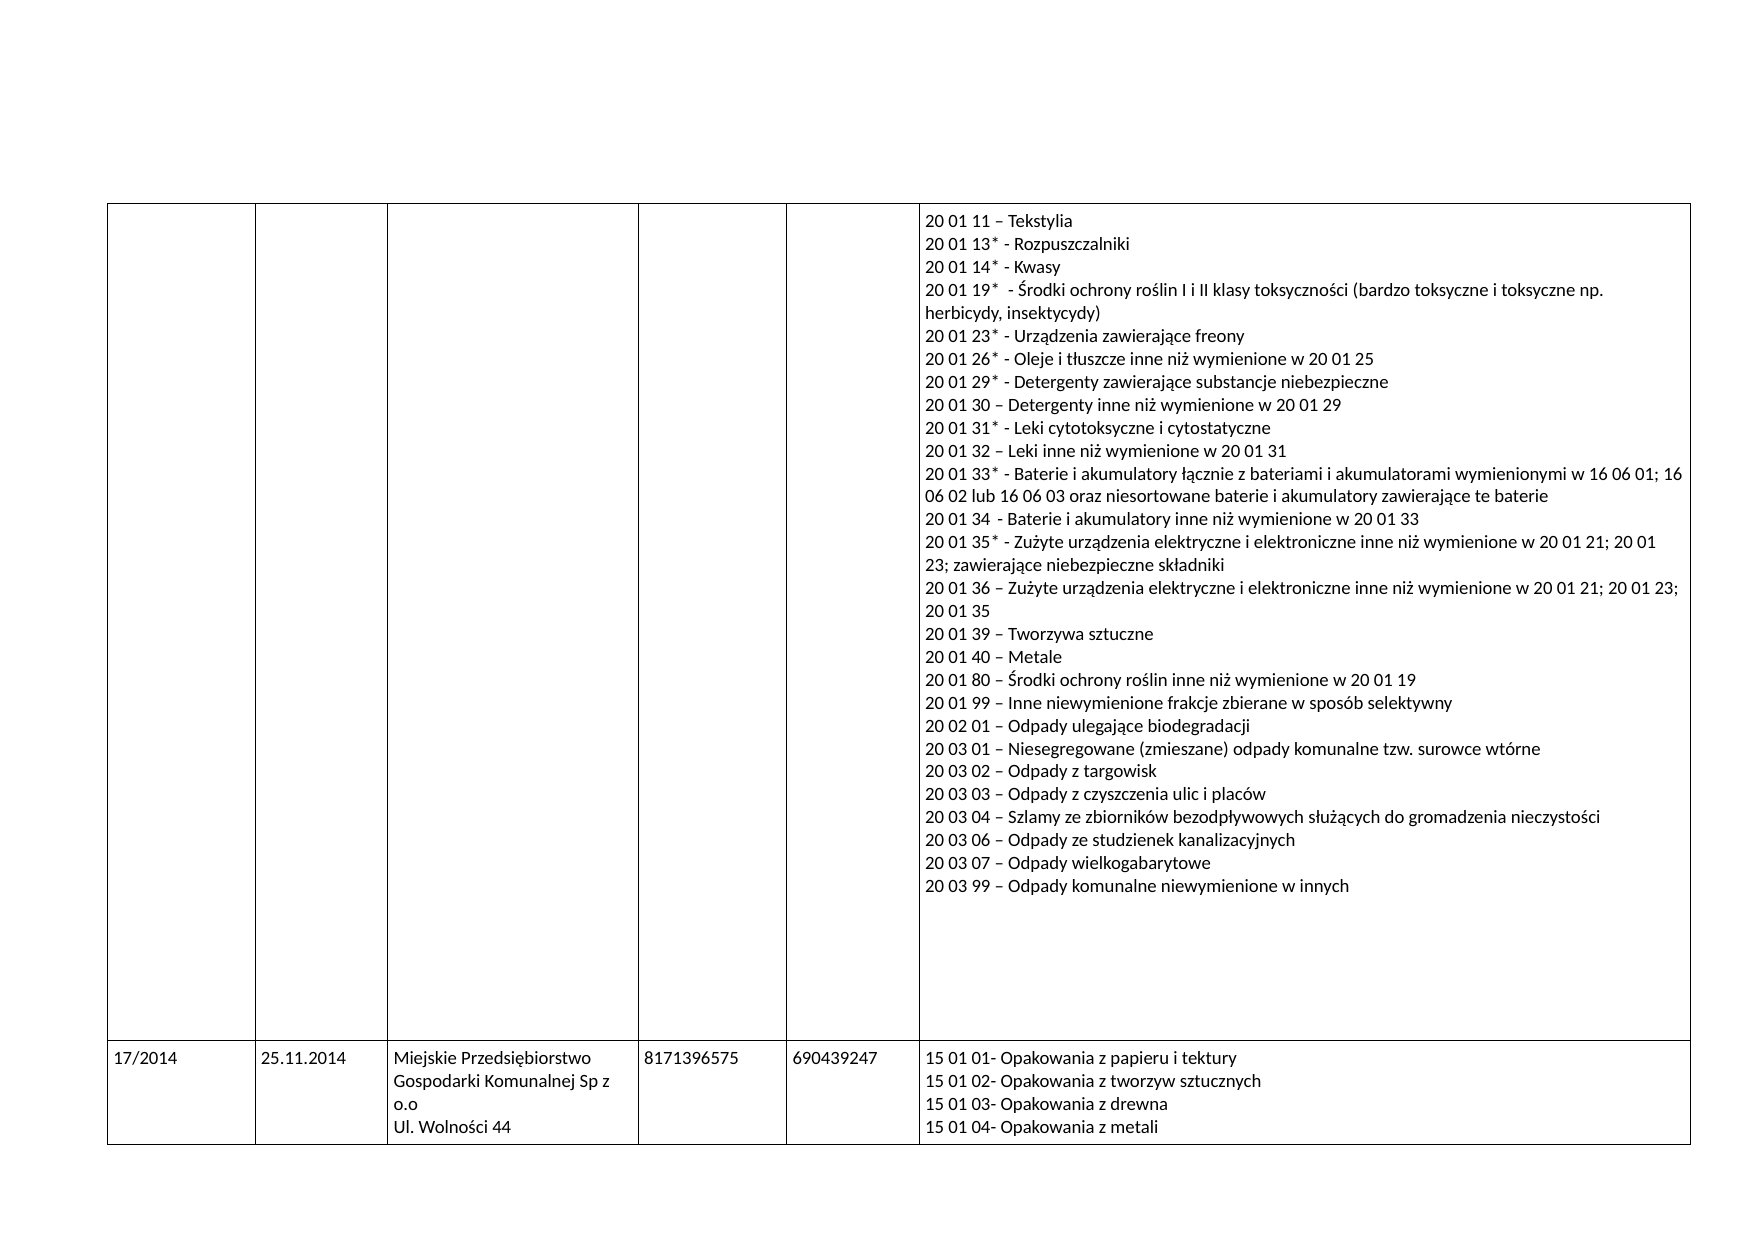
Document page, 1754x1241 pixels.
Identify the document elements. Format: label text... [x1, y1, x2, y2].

table_cell [1691, 1040, 1695, 1144]
table_cell 8171396575 [639, 1041, 786, 1144]
table_cell [787, 204, 919, 1040]
table_cell Miejskie Przedsiębiorstwo Gospodarki Komunalnej Sp z o.o Ul. Wolności 44 [388, 1041, 638, 1144]
table_cell 20 01 11 – Tekstylia 20 01 13* - Rozpuszczalniki 20 01 14* - Kwasy 20 01 19* - Środki ochrony roślin I i II klasy toksyczności (bardzo toksyczne i toksyczne np. herbicydy, insektycydy) 20 01 23* - Urządzenia zawierające freony 20 01 26* - Oleje i tłuszcze inne niż wymienione w 20 01 25 20 01 29* - Detergenty zawierające substancje niebezpieczne 20 01 30 – Detergenty inne niż wymienione w 20 01 29 20 01 31* - Leki cytotoksyczne i cytostatyczne 20 01 32 – Leki inne niż wymienione w 20 01 31 20 01 33* - Baterie i akumulatory łącznie z bateriami i akumulatorami wymienionymi w 16 06 01; 16 06 02 lub 16 06 03 oraz niesortowane baterie i akumulatory zawierające te baterie 20 01 34 - Baterie i akumulatory inne niż wymienione w 20 01 33 20 01 35* - Zużyte urządzenia elektryczne i elektroniczne inne niż wymienione w 20 01 21; 20 01 23; zawierające niebezpieczne składniki 20 01 36 – Zużyte urządzenia elektryczne i elektroniczne inne niż wymienione w 20 01 21; 20 01 23; 20 01 35 20 01 39 – Tworzywa sztuczne 20 01 40 – Metale 20 01 80 – Środki ochrony roślin inne niż wymienione w 20 01 19 20 01 99 – Inne niewymienione frakcje zbierane w sposób selektywny 20 02 01 – Odpady ulegające biodegradacji 20 03 01 – Niesegregowane (zmieszane) odpady komunalne tzw. surowce wtórne 20 03 02 – Odpady z targowisk 20 03 03 – Odpady z czyszczenia ulic i placów 20 03 04 – Szlamy ze zbiorników bezodpływowych służących do gromadzenia nieczystości 20 03 06 – Odpady ze studzienek kanalizacyjnych 20 03 07 – Odpady wielkogabarytowe 20 03 99 – Odpady komunalne niewymienione w innych [920, 204, 1690, 1040]
table_cell 25.11.2014 [256, 1041, 387, 1144]
table_cell [1691, 203, 1695, 1040]
table_cell [639, 204, 786, 1040]
table_cell [256, 204, 387, 1040]
table_cell 690439247 [787, 1041, 919, 1144]
table_cell [388, 204, 638, 1040]
table_cell 15 01 01- Opakowania z papieru i tektury 15 01 02- Opakowania z tworzyw sztucznych 15 01 03- Opakowania z drewna 15 01 04- Opakowania z metali [920, 1041, 1690, 1144]
table_cell 17/2014 [108, 1041, 255, 1144]
table_cell [108, 204, 255, 1040]
